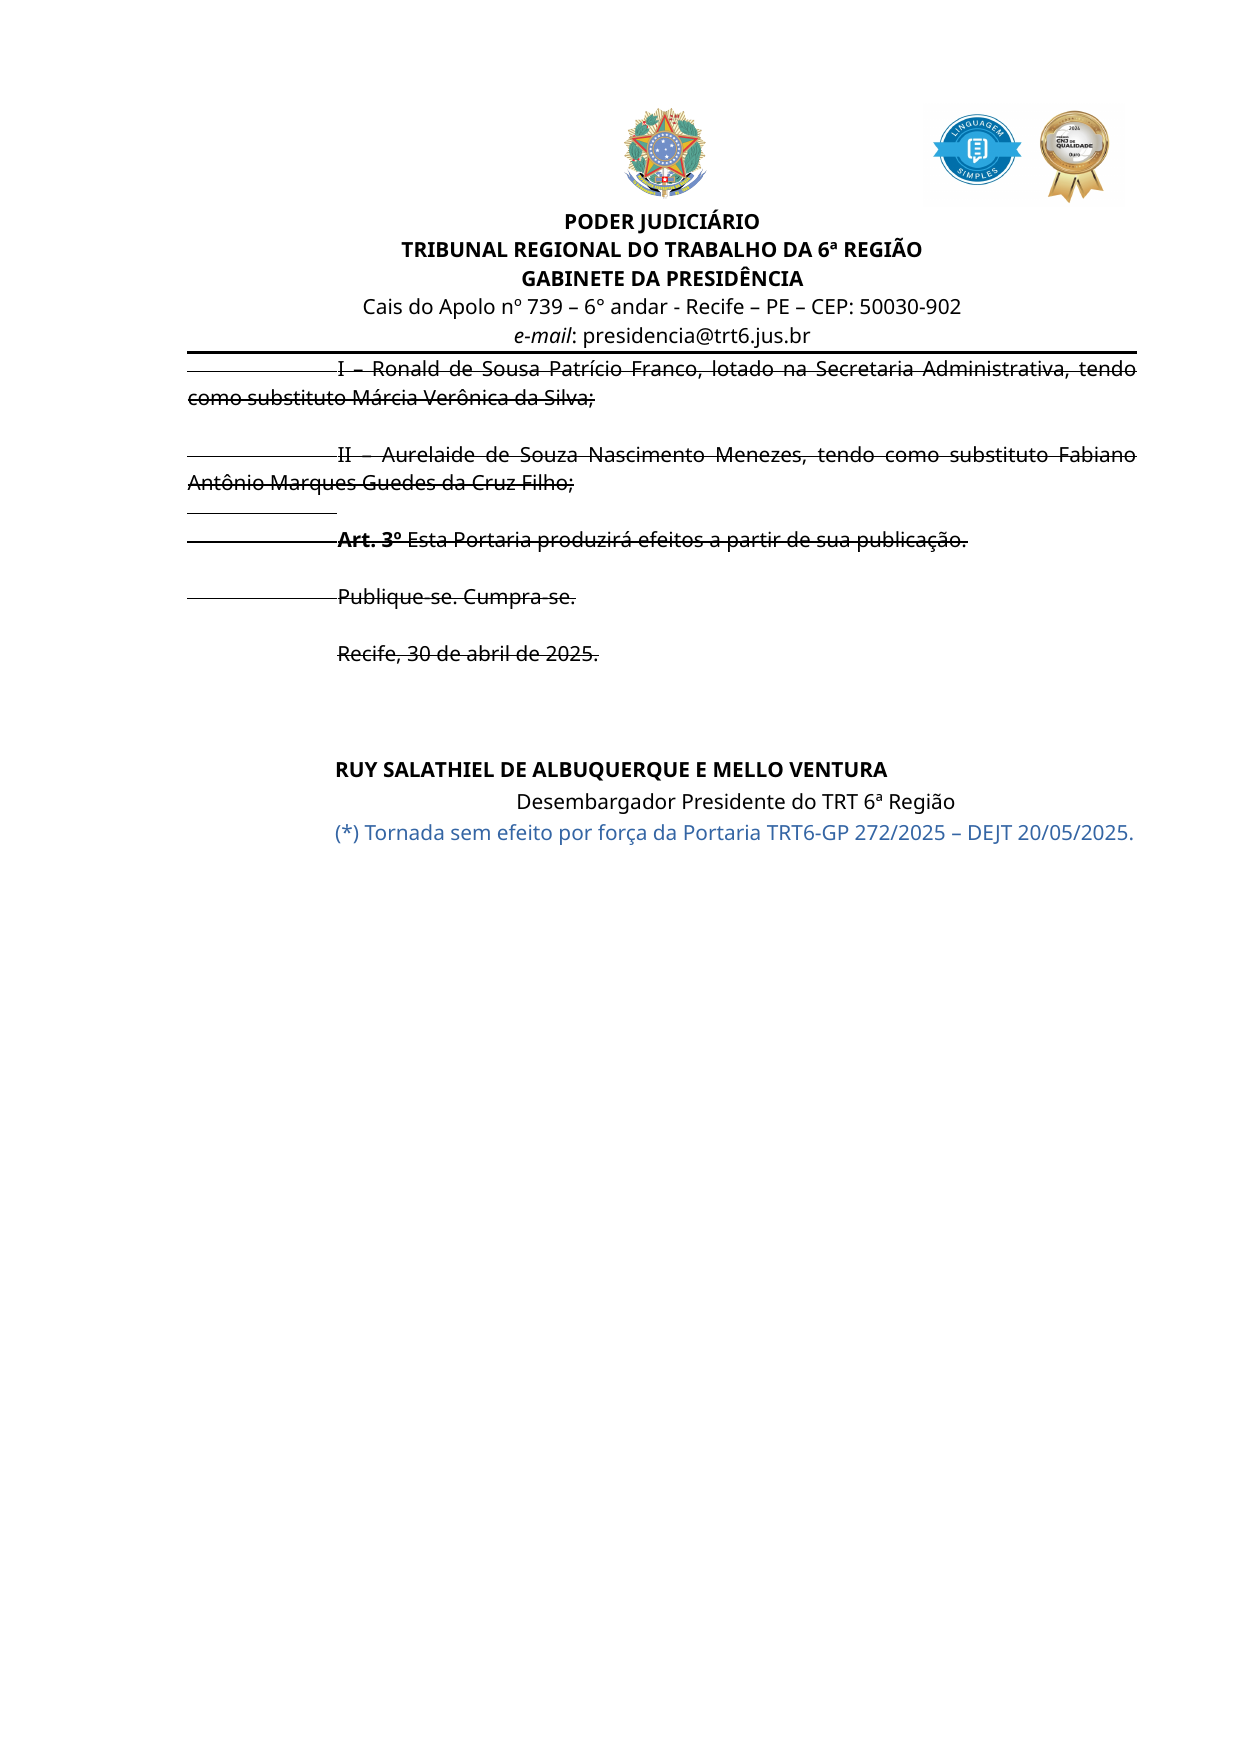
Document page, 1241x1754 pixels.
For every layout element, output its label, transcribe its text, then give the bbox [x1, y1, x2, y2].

picture [922, 103, 1126, 207]
text I – Ronald de Sousa Patrício Franco, lotado na Secretaria Administrativa, tendo como substituto Márcia Verônica da Silva; [187, 372, 1137, 411]
text II – Aurelaide de Souza Nascimento Menezes, tendo como substituto Fabiano Antônio Marques Guedes da Cruz Filho; [187, 440, 1137, 456]
text Art. 3º Esta Portaria produzirá efeitos a partir de sua publicação. [187, 525, 1137, 553]
text Desembargador Presidente do TRT 6ª Região [335, 787, 1137, 815]
text (*) Tornada sem efeito por força da Portaria TRT6-GP 272/2025 – DEJT 20/05/2025. [335, 818, 1137, 847]
text Recife, 30 de abril de 2025. [187, 639, 1137, 667]
text RUY SALATHIEL DE ALBUQUERQUE E MELLO VENTURA [187, 755, 1137, 784]
text II – Aurelaide de Souza Nascimento Menezes, tendo como substituto Fabiano Antônio Marques Guedes da Cruz Filho; [187, 457, 1137, 497]
text I – Ronald de Sousa Patrício Franco, lotado na Secretaria Administrativa, tendo como substituto Márcia Verônica da Silva; [187, 354, 1137, 371]
picture [616, 103, 712, 203]
text Publique-se. Cumpra-se. [187, 582, 1137, 610]
